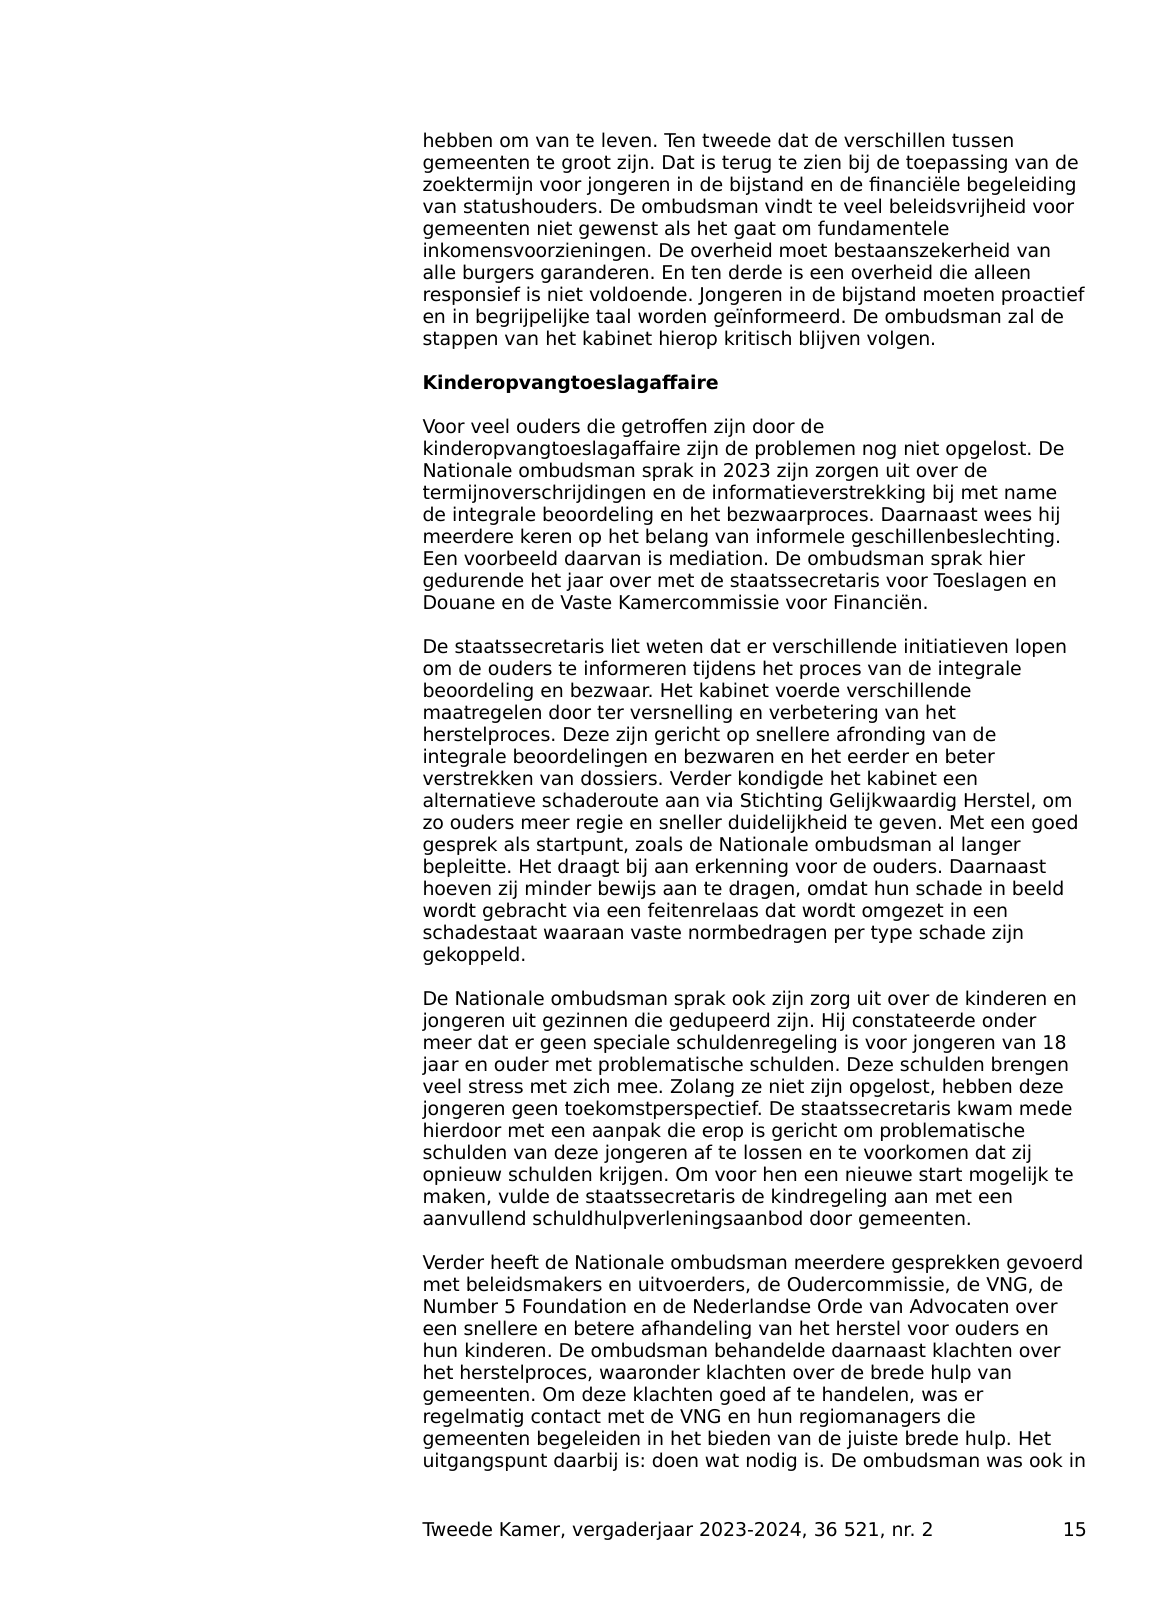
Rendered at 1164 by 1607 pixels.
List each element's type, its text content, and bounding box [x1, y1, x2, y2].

text Verder heeft de Nationale ombudsman meerdere gesprekken gevoerd met beleidsmakers en uitvoerders, de Oudercommissie, de VNG, de Number 5 Foundation en de Nederlandse Orde van Advocaten over een snellere en betere afhandeling van het herstel voor ouders en hun kinderen. De ombudsman behandelde daarnaast klachten over het herstelproces, waaronder klachten over de brede hulp van gemeenten. Om deze klachten goed af te handelen, was er regelmatig contact met de VNG en hun regiomanagers die gemeenten begeleiden in het bieden van de juiste brede hulp. Het uitgangspunt daarbij is: doen wat nodig is. De ombudsman was ook in [422, 1252, 1087, 1472]
subtitle Kinderopvangtoeslagaffaire [422, 372, 1087, 394]
text Voor veel ouders die getroffen zijn door de kinderopvangtoeslagaffaire zijn de problemen nog niet opgelost. De Nationale ombudsman sprak in 2023 zijn zorgen uit over de termijnoverschrijdingen en de informatieverstrekking bij met name de integrale beoordeling en het bezwaarproces. Daarnaast wees hij meerdere keren op het belang van informele geschillenbeslechting. Een voorbeeld daarvan is mediation. De ombudsman sprak hier gedurende het jaar over met de staatssecretaris voor Toeslagen en Douane en de Vaste Kamercommissie voor Financiën. [422, 416, 1087, 614]
text hebben om van te leven. Ten tweede dat de verschillen tussen gemeenten te groot zijn. Dat is terug te zien bij de toepassing van de zoektermijn voor jongeren in de bijstand en de financiële begeleiding van statushouders. De ombudsman vindt te veel beleidsvrijheid voor gemeenten niet gewenst als het gaat om fundamentele inkomensvoorzieningen. De overheid moet bestaanszekerheid van alle burgers garanderen. En ten derde is een overheid die alleen responsief is niet voldoende. Jongeren in de bijstand moeten proactief en in begrijpelijke taal worden geïnformeerd. De ombudsman zal de stappen van het kabinet hierop kritisch blijven volgen. [422, 130, 1087, 350]
text De staatssecretaris liet weten dat er verschillende initiatieven lopen om de ouders te informeren tijdens het proces van de integrale beoordeling en bezwaar. Het kabinet voerde verschillende maatregelen door ter versnelling en verbetering van het herstelproces. Deze zijn gericht op snellere afronding van de integrale beoordelingen en bezwaren en het eerder en beter verstrekken van dossiers. Verder kondigde het kabinet een alternatieve schaderoute aan via Stichting Gelijkwaardig Herstel, om zo ouders meer regie en sneller duidelijkheid te geven. Met een goed gesprek als startpunt, zoals de Nationale ombudsman al langer bepleitte. Het draagt bij aan erkenning voor de ouders. Daarnaast hoeven zij minder bewijs aan te dragen, omdat hun schade in beeld wordt gebracht via een feitenrelaas dat wordt omgezet in een schadestaat waaraan vaste normbedragen per type schade zijn gekoppeld. [422, 636, 1087, 966]
text De Nationale ombudsman sprak ook zijn zorg uit over de kinderen en jongeren uit gezinnen die gedupeerd zijn. Hij constateerde onder meer dat er geen speciale schuldenregeling is voor jongeren van 18 jaar en ouder met problematische schulden. Deze schulden brengen veel stress met zich mee. Zolang ze niet zijn opgelost, hebben deze jongeren geen toekomstperspectief. De staatssecretaris kwam mede hierdoor met een aanpak die erop is gericht om problematische schulden van deze jongeren af te lossen en te voorkomen dat zij opnieuw schulden krijgen. Om voor hen een nieuwe start mogelijk te maken, vulde de staatssecretaris de kindregeling aan met een aanvullend schuldhulpverleningsaanbod door gemeenten. [422, 988, 1087, 1230]
